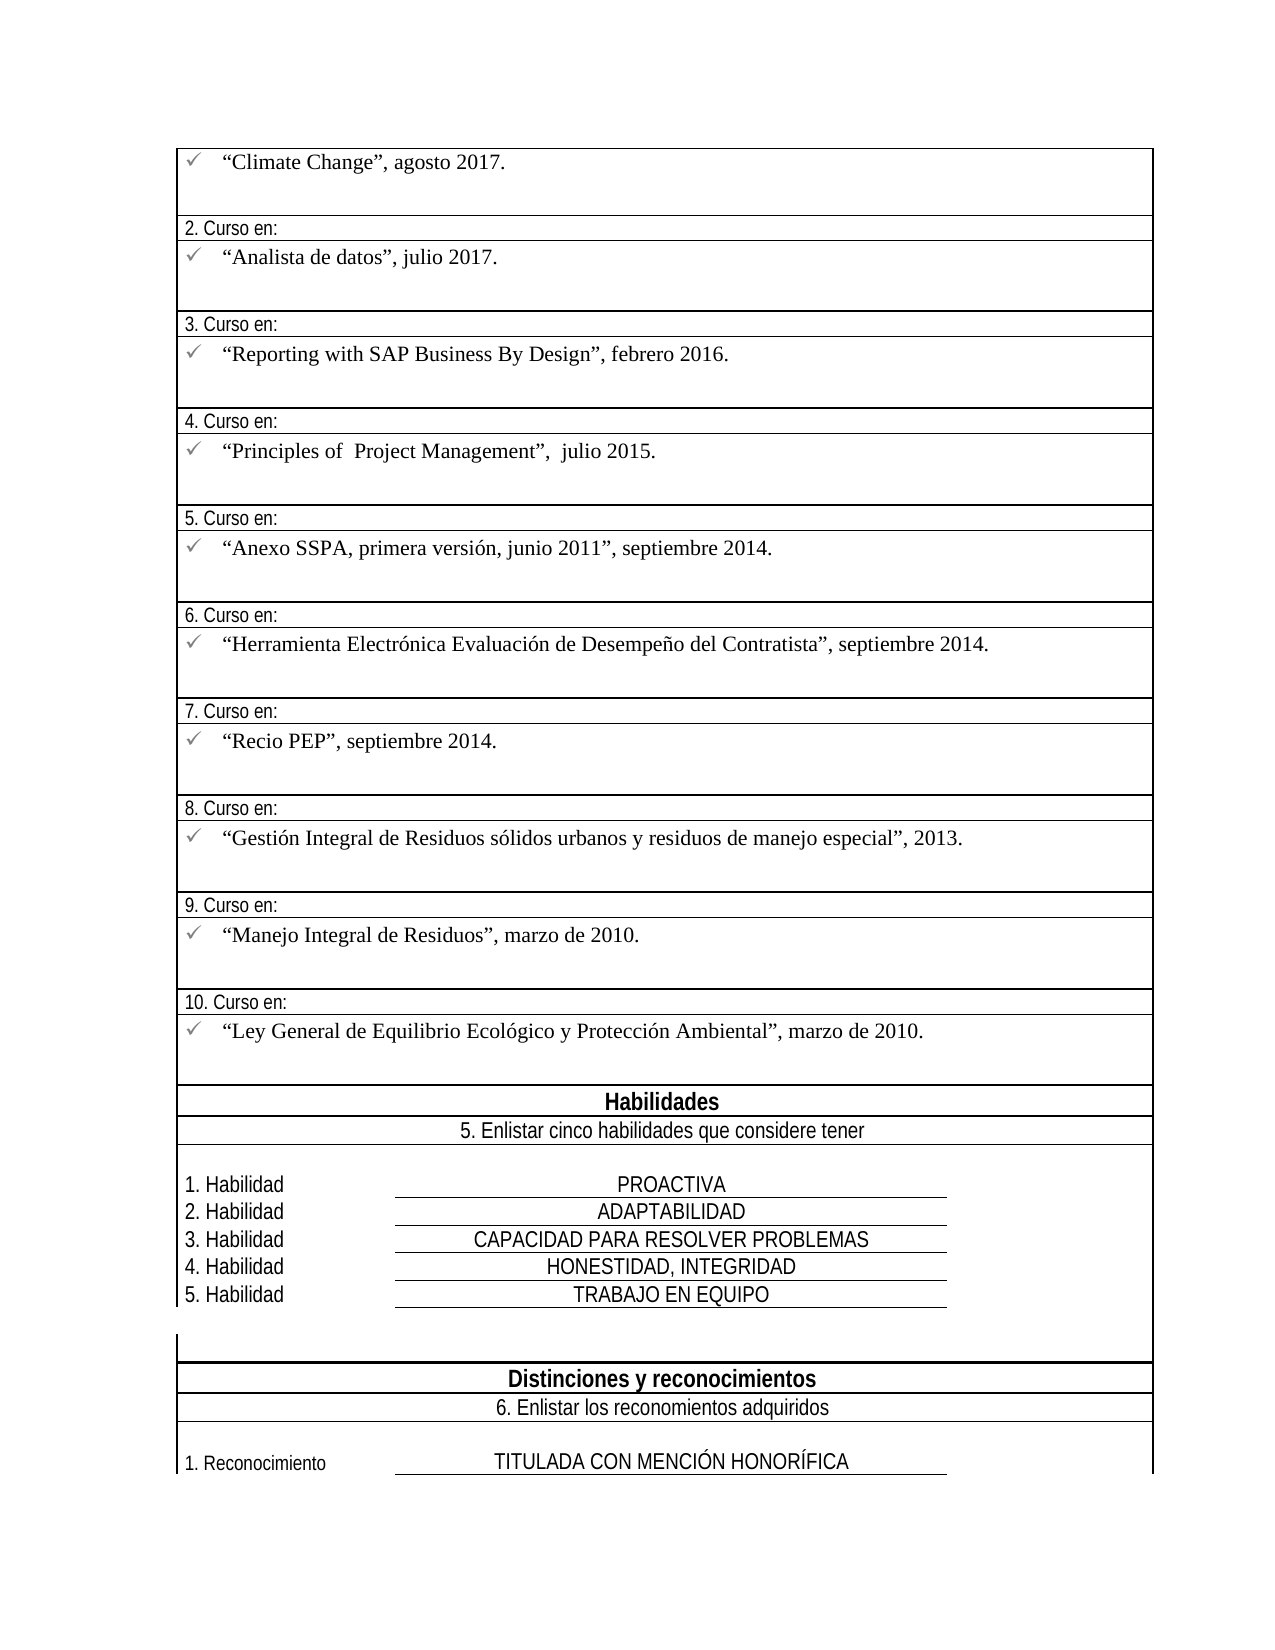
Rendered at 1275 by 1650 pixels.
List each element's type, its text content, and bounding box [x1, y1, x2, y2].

table_cell “Manejo Integral de Residuos”, marzo de 2010. [178, 918, 1152, 988]
table_cell TITULADA CON MENCIÓN HONORÍFICA [395, 1448, 947, 1474]
table_cell [754, 1334, 839, 1361]
table_cell [947, 1197, 1152, 1225]
table_cell [608, 1422, 754, 1448]
table_cell [754, 796, 839, 820]
table_cell “Recio PEP”, septiembre 2014. [178, 724, 1152, 794]
table_cell [839, 1422, 947, 1448]
table_cell [542, 1308, 608, 1334]
table_cell [947, 893, 1152, 917]
table_cell [839, 990, 947, 1014]
table_cell [947, 1307, 1152, 1334]
table_cell [542, 699, 608, 723]
table_cell 3. Curso en: [178, 312, 395, 336]
table_cell [608, 893, 754, 917]
table_cell [754, 409, 839, 433]
table_cell [839, 893, 947, 917]
table_cell [542, 1334, 608, 1361]
table_cell [608, 1145, 754, 1171]
table_cell [947, 1225, 1152, 1252]
table_cell [947, 312, 1152, 336]
table_cell [754, 699, 839, 723]
table_cell [839, 699, 947, 723]
table_cell [839, 796, 947, 820]
table_cell 6. Enlistar los reconomientos adquiridos [178, 1394, 1152, 1421]
table_cell “Gestión Integral de Residuos sólidos urbanos y residuos de manejo especial”, 2013. [178, 821, 1152, 891]
table_cell 2. Habilidad [178, 1197, 395, 1225]
table_cell 7. Curso en: [178, 699, 395, 723]
table_cell “Reporting with SAP Business By Design”, febrero 2016. [178, 337, 1152, 407]
table_cell [178, 1422, 395, 1448]
table_cell [839, 312, 947, 336]
table_cell [395, 216, 542, 239]
table_cell 2. Curso en: [178, 216, 395, 239]
table_cell 1. Reconocimiento [178, 1448, 395, 1474]
table_cell 10. Curso en: [178, 990, 395, 1014]
table_cell PROACTIVA [395, 1171, 947, 1197]
table_cell [395, 1145, 542, 1171]
table_cell [754, 506, 839, 530]
table_cell [947, 1448, 1152, 1474]
table_cell [395, 990, 542, 1014]
table_cell [839, 1145, 947, 1171]
table_cell [178, 1334, 395, 1361]
table_cell [947, 1252, 1152, 1279]
table_cell [395, 603, 542, 627]
table_cell [608, 1308, 754, 1334]
table_cell HONESTIDAD, INTEGRIDAD [395, 1253, 947, 1279]
table_cell [754, 216, 839, 239]
table_cell [839, 1308, 947, 1334]
table_cell [542, 990, 608, 1014]
table_cell Distinciones y reconocimientos [178, 1364, 1152, 1392]
table_cell [542, 1422, 608, 1448]
table_cell [754, 893, 839, 917]
table_cell 3. Habilidad [178, 1225, 395, 1252]
table_cell [395, 699, 542, 723]
table_cell [608, 312, 754, 336]
table_cell [395, 312, 542, 336]
table_cell [542, 506, 608, 530]
table_cell “Ley General de Equilibrio Ecológico y Protección Ambiental”, marzo de 2010. [178, 1015, 1152, 1084]
table_cell [947, 1422, 1152, 1448]
table_cell [395, 1334, 542, 1361]
table_cell [542, 893, 608, 917]
table_cell [608, 796, 754, 820]
table_cell [754, 312, 839, 336]
table_cell 8. Curso en: [178, 796, 395, 820]
table_cell “Analista de datos”, julio 2017. [178, 241, 1152, 310]
table_cell [608, 699, 754, 723]
table_cell Habilidades [178, 1086, 1152, 1115]
table_cell [947, 603, 1152, 627]
table_cell 1. Habilidad [178, 1171, 395, 1197]
table_cell [839, 506, 947, 530]
table_cell [839, 409, 947, 433]
table_cell [608, 603, 754, 627]
table_cell “Climate Change”, agosto 2017. [178, 149, 1152, 214]
table_cell [947, 409, 1152, 433]
table_cell [947, 699, 1152, 723]
table_cell [839, 216, 947, 239]
table_cell 5. Curso en: [178, 506, 395, 530]
table_cell 9. Curso en: [178, 893, 395, 917]
table_cell 6. Curso en: [178, 603, 395, 627]
table_cell [754, 990, 839, 1014]
table_cell [608, 216, 754, 239]
table_cell [608, 1334, 754, 1361]
table_cell [608, 409, 754, 433]
table_cell [395, 1308, 542, 1334]
table_cell [947, 1171, 1152, 1197]
table_cell 4. Curso en: [178, 409, 395, 433]
table_cell ADAPTABILIDAD [395, 1198, 947, 1225]
table_cell [754, 603, 839, 627]
table_cell 4. Habilidad [178, 1252, 395, 1279]
table_cell [395, 409, 542, 433]
table_cell [608, 506, 754, 530]
table_cell [542, 1145, 608, 1171]
table_cell [542, 409, 608, 433]
table_cell [542, 216, 608, 239]
table_cell [947, 796, 1152, 820]
table_cell [178, 1145, 395, 1171]
table_cell [754, 1308, 839, 1334]
table_cell [947, 1280, 1152, 1307]
table_cell “Herramienta Electrónica Evaluación de Desempeño del Contratista”, septiembre 2014. [178, 628, 1152, 697]
table_cell [839, 603, 947, 627]
table_cell [947, 216, 1152, 239]
table_cell [947, 506, 1152, 530]
table_cell [542, 603, 608, 627]
table_cell [754, 1145, 839, 1171]
table_cell [754, 1422, 839, 1448]
table_cell 5. Habilidad [178, 1280, 395, 1307]
table_cell [839, 1334, 947, 1361]
table_cell [947, 1334, 1152, 1361]
table_cell [542, 312, 608, 336]
table_cell [395, 1422, 542, 1448]
table_cell TRABAJO EN EQUIPO [395, 1281, 947, 1307]
table_cell [608, 990, 754, 1014]
table_cell [395, 796, 542, 820]
table_cell [947, 1145, 1152, 1171]
table_cell [542, 796, 608, 820]
table_cell CAPACIDAD PARA RESOLVER PROBLEMAS [395, 1226, 947, 1252]
table_cell [395, 506, 542, 530]
table_cell [177, 1307, 395, 1334]
table_cell [395, 893, 542, 917]
table_cell [947, 990, 1152, 1014]
table_cell 5. Enlistar cinco habilidades que considere tener [178, 1117, 1152, 1143]
table_cell “Principles of Project Management”, julio 2015. [178, 434, 1152, 504]
table_cell “Anexo SSPA, primera versión, junio 2011”, septiembre 2014. [178, 531, 1152, 601]
